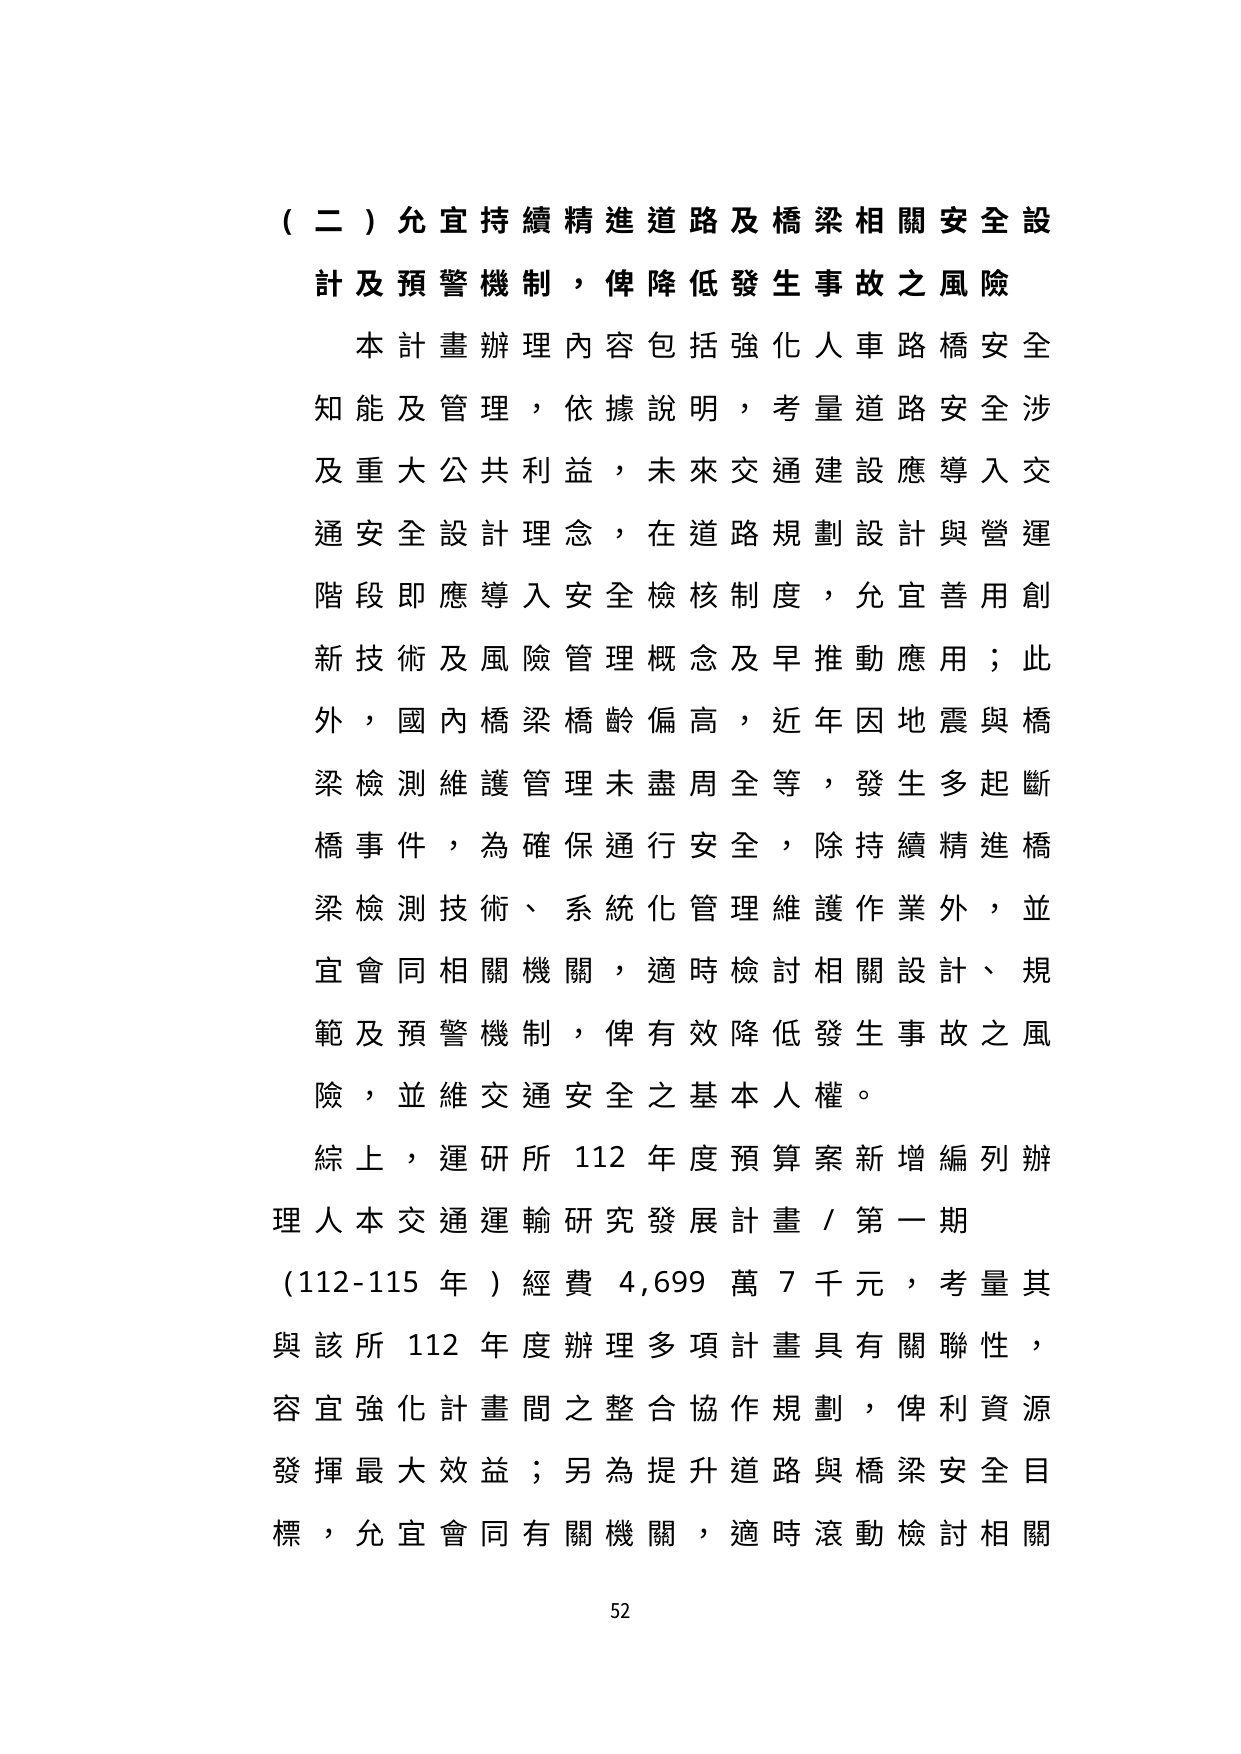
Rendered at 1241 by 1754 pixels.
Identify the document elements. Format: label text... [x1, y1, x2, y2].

text 綜上，運研所112年度預算案新增編列辦理人本交通運輸研究發展計畫/第一期(112-115年)經費4,699萬7千元，考量其與該所112年度辦理多項計畫具有關聯性，容宜強化計畫間之整合協作規劃，俾利資源發揮最大效益；另為提升道路與橋梁安全目標，允宜會同有關機關，適時滾動檢討相關 [242, 1115, 1058, 1552]
text (二)允宜持續精進道路及橋梁相關安全設計及預警機制，俾降低發生事故之風險 [242, 177, 1058, 302]
text 本計畫辦理內容包括強化人車路橋安全知能及管理，依據說明，考量道路安全涉及重大公共利益，未來交通建設應導入交通安全設計理念，在道路規劃設計與營運階段即應導入安全檢核制度，允宜善用創新技術及風險管理概念及早推動應用；此外，國內橋梁橋齡偏高，近年因地震與橋梁檢測維護管理未盡周全等，發生多起斷橋事件，為確保通行安全，除持續精進橋梁檢測技術、系統化管理維護作業外，並宜會同相關機關，適時檢討相關設計、規範及預警機制，俾有效降低發生事故之風險，並維交通安全之基本人權。 [271, 302, 1058, 1115]
